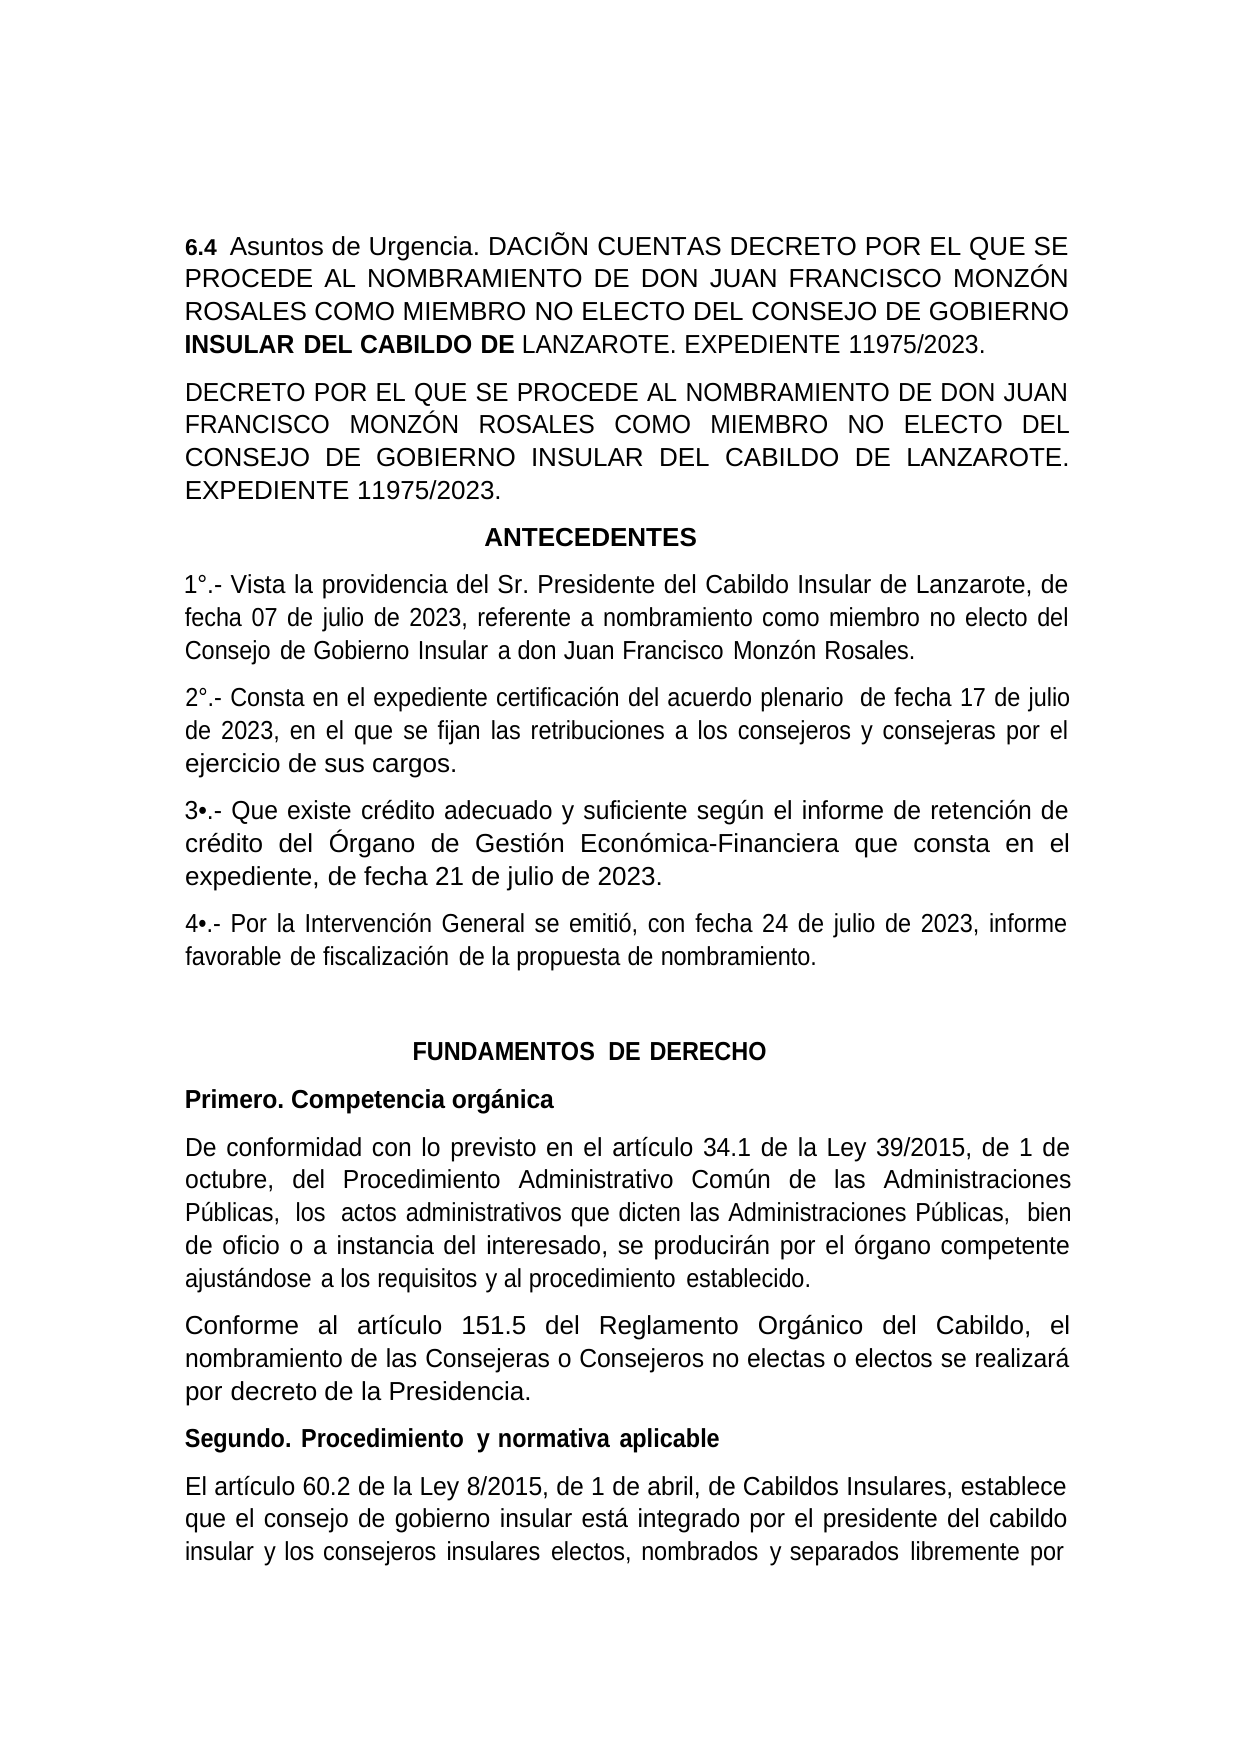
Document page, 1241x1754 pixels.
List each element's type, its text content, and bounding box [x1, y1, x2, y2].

text 1°.- Vista la providencia del Sr. Presidente del Cabildo Insular de Lanzarote, de fecha 07 de julio de 2023, referente a nombramiento como miembro no electo del Consejo de Gobierno Insular a don Juan Francisco Monzón Rosales. [183, 569, 1070, 665]
text De conformidad con lo previsto en el artículo 34.1 de la Ley 39/2015, de 1 de octubre, del Procedimiento Administrativo Común de las Administraciones Públicas, los actos administrativos que dicten las Administraciones Públicas, bien de oficio o a instancia del interesado, se producirán por el órgano competente ajustándose a los requisitos y al procedimiento establecido. [185, 1132, 1072, 1293]
text Conforme al artículo 151.5 del Reglamento Orgánico del Cabildo, el nombramiento de las Consejeras o Consejeros no electas o electos se realizará por decreto de la Presidencia. [184, 1310, 1071, 1406]
text DECRETO POR EL QUE SE PROCEDE AL NOMBRAMIENTO DE DON JUAN FRANCISCO MONZÓN ROSALES COMO MIEMBRO NO ELECTO DEL CONSEJO DE GOBIERNO INSULAR DEL CABILDO DE LANZAROTE. EXPEDIENTE 11975/2023. [184, 377, 1069, 505]
subtitle FUNDAMENTOS DE DERECHO [220, 1036, 959, 1066]
list Asuntos de Urgencia. DACIÕN CUENTAS DECRETO POR EL QUE SE PROCEDE AL NOMBRAMIENTO DE DON JUAN FRANCISCO MONZÓN ROSALES COMO MIEMBRO NO ELECTO DEL CONSEJO DE GOBIERNO INSULAR DEL CABILDO DE LANZAROTE. EXPEDIENTE 11975/2023. [184, 231, 1070, 359]
text Primero. Competencia orgánica [184, 1084, 1215, 1114]
text 3•.- Que existe crédito adecuado y suficiente según el informe de retención de crédito del Órgano de Gestión Económica-Financiera que consta en el expediente, de fecha 21 de julio de 2023. [184, 795, 1070, 891]
text 4•.- Por la Intervención General se emitió, con fecha 24 de julio de 2023, informe favorable de fiscalización de la propuesta de nombramiento. [185, 908, 1069, 971]
text El artículo 60.2 de la Ley 8/2015, de 1 de abril, de Cabildos Insulares, establece que el consejo de gobierno insular está integrado por el presidente del cabildo insular y los consejeros insulares electos, nombrados y separados libremente por [185, 1471, 1069, 1566]
subtitle Segundo. Procedimiento y normativa aplicable [184, 1423, 1215, 1453]
subtitle ANTECEDENTES [222, 522, 959, 552]
text 2°.- Consta en el expediente certificación del acuerdo plenario de fecha 17 de julio de 2023, en el que se fijan las retribuciones a los consejeros y consejeras por el ejercicio de sus cargos. [185, 682, 1071, 778]
